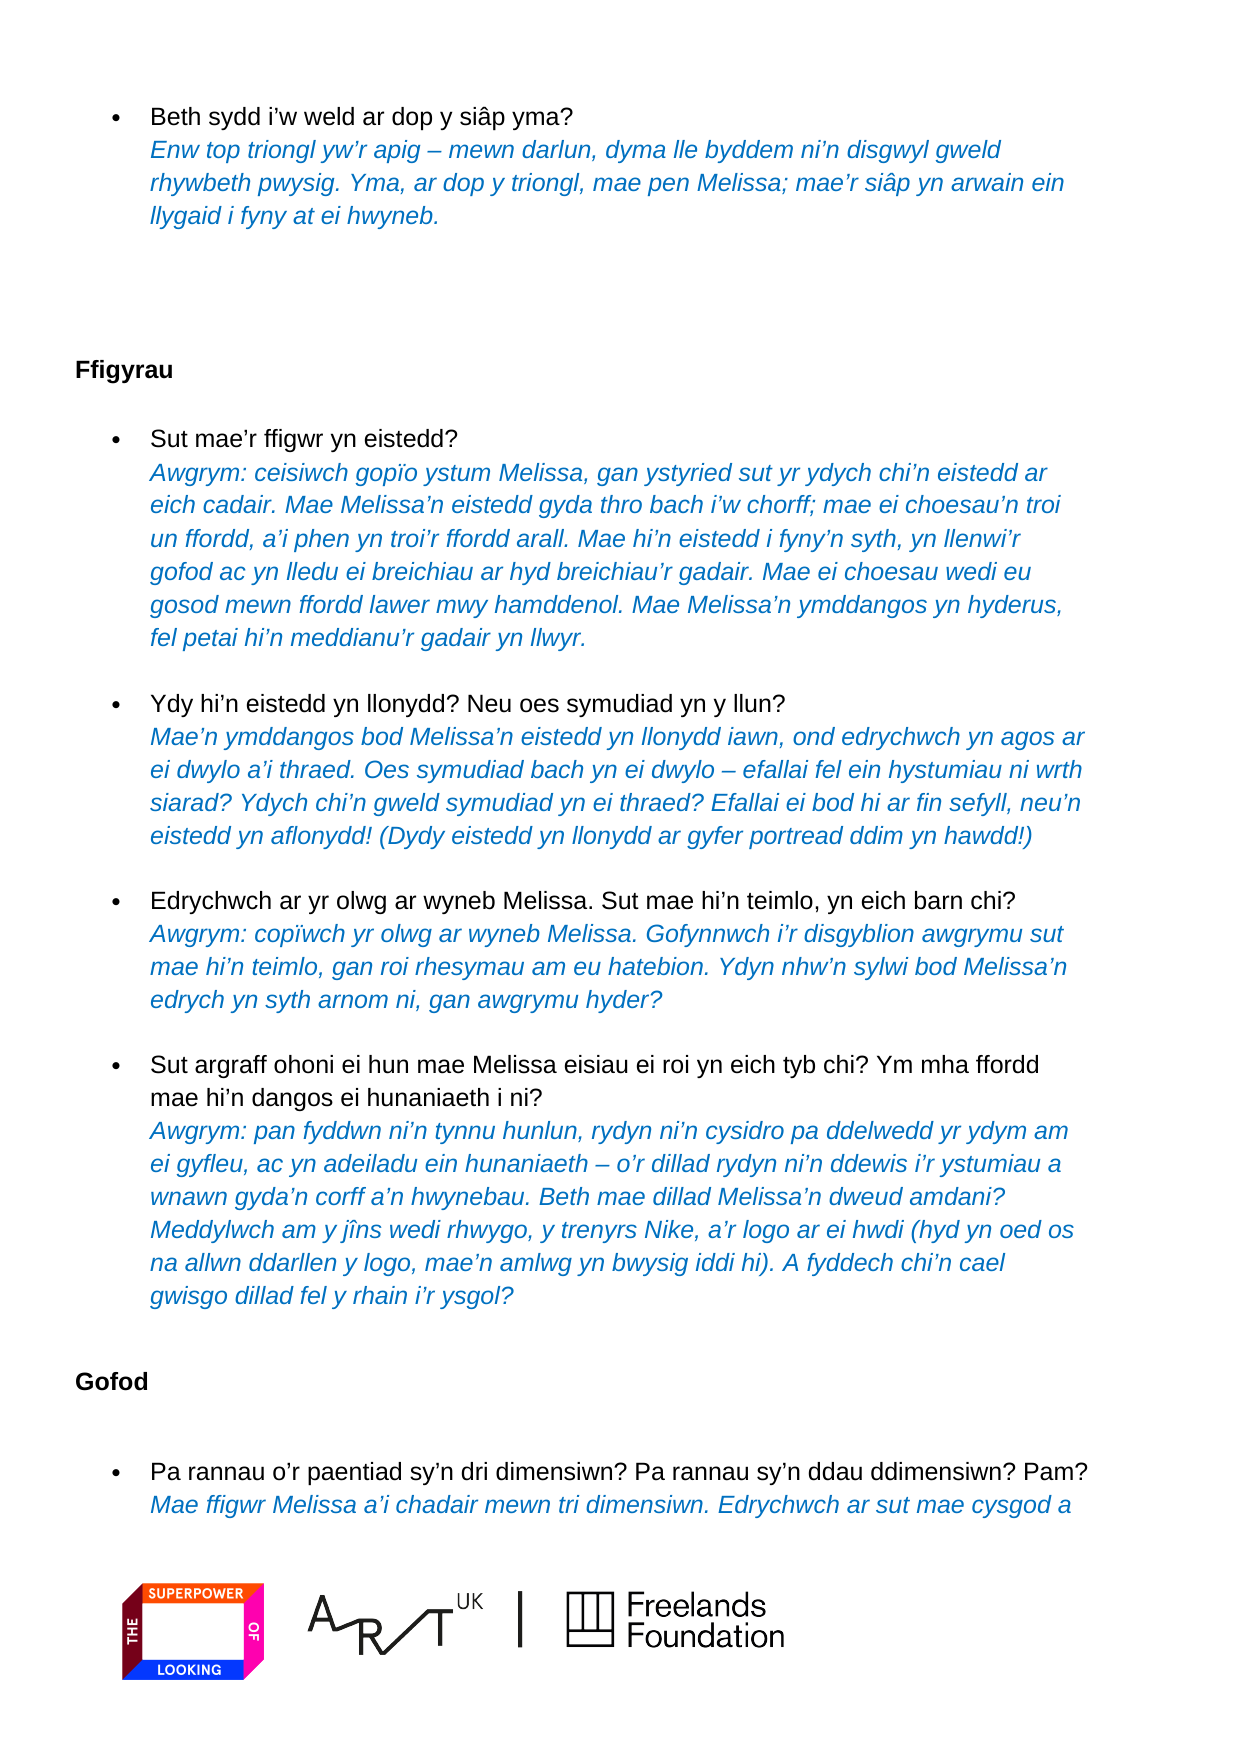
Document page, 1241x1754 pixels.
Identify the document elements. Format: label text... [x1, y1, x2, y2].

text Ffigyrau [75, 356, 1090, 419]
list Edrychwch ar yr olwg ar wyneb Melissa. Sut mae hi’n teimlo, yn eich barn chi? Awgrym: copïwch yr olwg ar wyneb Melissa. Gofynnwch i’r disgyblion awgrymu sut mae hi’n teimlo, gan roi rhesymau am eu hatebion. Ydyn nhw’n sylwi bod Melissa’n edrych yn syth arnom ni, gan awgrymu hyder? [112, 886, 1090, 1046]
list Pa rannau o’r paentiad sy’n dri dimensiwn? Pa rannau sy’n ddau ddimensiwn? Pam? Mae ffigwr Melissa a’i chadair mewn tri dimensiwn. Edrychwch ar sut mae cysgod a [112, 1457, 1090, 1519]
list Ydy hi’n eistedd yn llonydd? Neu oes symudiad yn y llun? Mae’n ymddangos bod Melissa’n eistedd yn llonydd iawn, ond edrychwch yn agos ar ei dwylo a’i thraed. Oes symudiad bach yn ei dwylo – efallai fel ein hystumiau ni wrth siarad? Ydych chi’n gweld symudiad yn ei thraed? Efallai ei bod hi ar fin sefyll, neu’n eistedd yn aflonydd! (Dydy eistedd yn llonydd ar gyfer portread ddim yn hawdd!) [112, 689, 1090, 882]
list Beth sydd i’w weld ar dop y siâp yma? Enw top triongl yw’r apig – mewn darlun, dyma lle byddem ni’n disgwyl gweld rhywbeth pwysig. Yma, ar dop y triongl, mae pen Melissa; mae’r siâp yn arwain ein llygaid i fyny at ei hwyneb. [112, 102, 1090, 262]
text Gofod [75, 1367, 1090, 1430]
list Awgrym: pan fyddwn ni’n tynnu hunlun, rydyn ni’n cysidro pa ddelwedd yr ydym am ei gyfleu, ac yn adeiladu ein hunaniaeth – o’r dillad rydyn ni’n ddewis i’r ystumiau a wnawn gyda’n corff a’n hwynebau. Beth mae dillad Melissa’n dweud amdani? Meddylwch am y jîns wedi rhwygo, y trenyrs Nike, a’r logo ar ei hwdi (hyd yn oed os na allwn ddarllen y logo, mae’n amlwg yn bwysig iddi hi). A fyddech chi’n cael gwisgo dillad fel y rhain i’r ysgol? [150, 1116, 1090, 1342]
list Sut argraff ohoni ei hun mae Melissa eisiau ei roi yn eich tyb chi? Ym mha ffordd mae hi’n dangos ei hunaniaeth i ni? [112, 1050, 1090, 1112]
list Sut mae’r ffigwr yn eistedd? Awgrym: ceisiwch gopïo ystum Melissa, gan ystyried sut yr ydych chi’n eistedd ar eich cadair. Mae Melissa’n eistedd gyda thro bach i’w chorff; mae ei choesau’n troi un ffordd, a’i phen yn troi’r ffordd arall. Mae hi’n eistedd i fyny’n syth, yn llenwi’r gofod ac yn lledu ei breichiau ar hyd breichiau’r gadair. Mae ei choesau wedi eu gosod mewn ffordd lawer mwy hamddenol. Mae Melissa’n ymddangos yn hyderus, fel petai hi’n meddianu’r gadair yn llwyr. [112, 424, 1090, 651]
